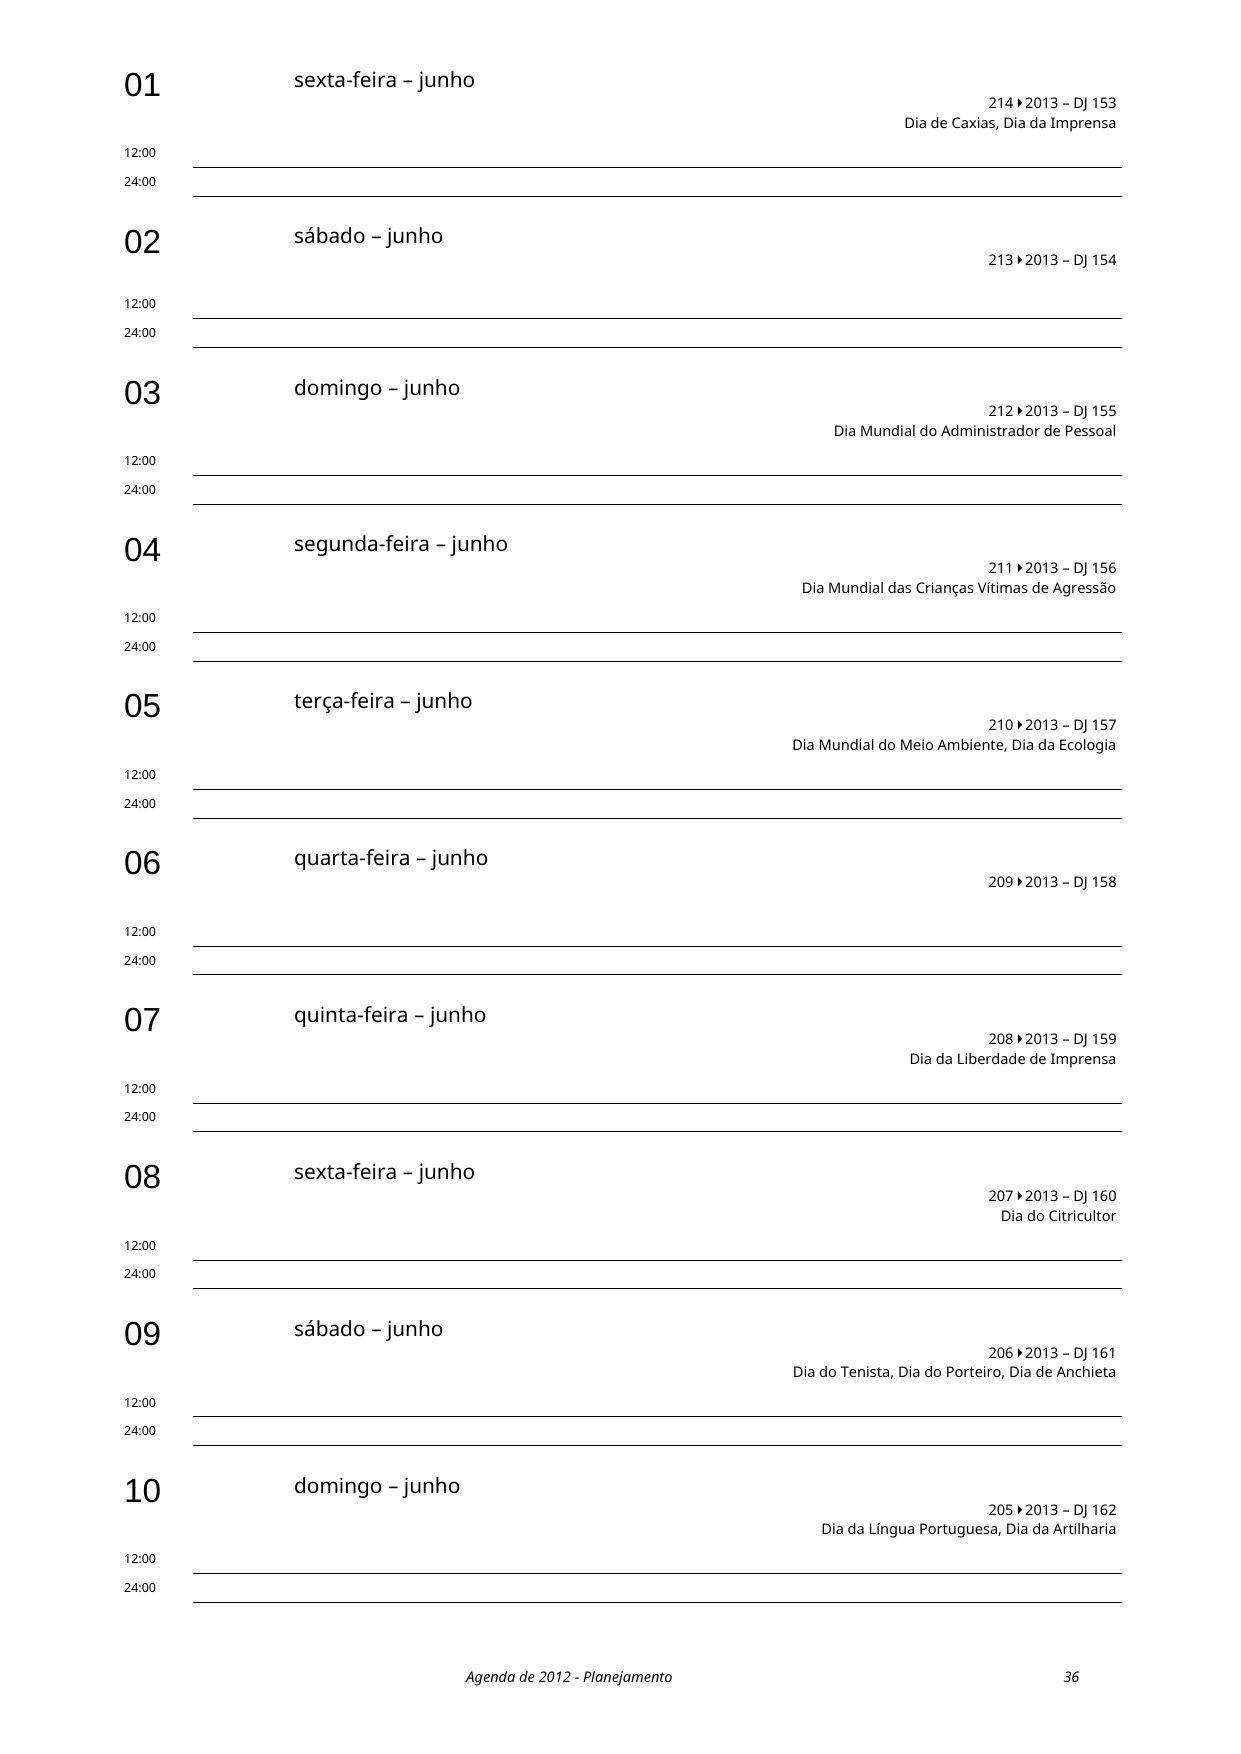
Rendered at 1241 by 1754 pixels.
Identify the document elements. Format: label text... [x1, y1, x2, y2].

table_header 12:00 [118, 290, 193, 318]
table_cell 24:00 [118, 1103, 193, 1131]
table_cell 24:00 [118, 475, 193, 504]
table_header 06 [118, 838, 288, 917]
table_header 12:00 [118, 917, 193, 946]
table_header Quarta-feira – Junho 2092013 – DJ 158 [288, 838, 1122, 917]
table_cell [193, 1261, 1122, 1288]
table_cell 24:00 [118, 632, 193, 661]
table_header 03 [118, 367, 288, 447]
table_header Sábado – Junho 2062013 – DJ 161 Dia do Tenista, Dia do Porteiro, Dia de Anchieta [288, 1308, 1122, 1388]
table_header 01 [118, 59, 288, 139]
table_header 02 [118, 216, 288, 290]
table_cell [193, 1417, 1122, 1445]
table_cell 24:00 [118, 1260, 193, 1288]
table_header [193, 604, 1122, 632]
table_cell 24:00 [118, 1574, 193, 1602]
table_header 09 [118, 1308, 288, 1388]
table_header Domingo – Junho 2122013 – DJ 155 Dia Mundial do Administrador de Pessoal [288, 367, 1122, 447]
table_header Sexta-feira – Junho 2072013 – DJ 160 Dia do Citricultor [288, 1151, 1122, 1231]
table_header 12:00 [118, 1388, 193, 1417]
table_header Terça-feira – Junho 2102013 – DJ 157 Dia Mundial do Meio Ambiente, Dia da Ecologia [288, 681, 1122, 760]
table_header 12:00 [118, 139, 193, 167]
table_header 12:00 [118, 447, 193, 475]
table_cell [193, 168, 1122, 196]
table_header 12:00 [118, 1231, 193, 1260]
table_cell [193, 633, 1122, 661]
table_header [193, 1074, 1122, 1103]
table_header Sábado – Junho 2132013 – DJ 154 [288, 216, 1122, 290]
table_header Domingo – Junho 2052013 – DJ 162 Dia da Língua Portuguesa, Dia da Artilharia [288, 1465, 1122, 1545]
table_header 04 [118, 524, 288, 603]
table_cell [193, 1104, 1122, 1131]
table_header 08 [118, 1151, 288, 1231]
table_cell [193, 1574, 1122, 1602]
table_cell [193, 947, 1122, 974]
table_header [193, 447, 1122, 475]
table_cell 24:00 [118, 946, 193, 974]
table_header [193, 290, 1122, 318]
table_header 12:00 [118, 1545, 193, 1573]
table_header Quinta-feira – Junho 2082013 – DJ 159 Dia da Liberdade de Imprensa [288, 995, 1122, 1074]
table_header 12:00 [118, 760, 193, 789]
table_header 05 [118, 681, 288, 760]
table_header [193, 917, 1122, 946]
table_cell [193, 790, 1122, 818]
table_header [193, 1545, 1122, 1573]
table_cell 24:00 [118, 319, 193, 347]
table_cell [193, 319, 1122, 347]
table_header Segunda-feira – Junho 2112013 – DJ 156 Dia Mundial das Crianças Vítimas de Agressão [288, 524, 1122, 603]
table_header Sexta-feira – Junho 2142013 – DJ 153 Dia de Caxias, Dia da Imprensa [288, 59, 1122, 139]
table_header [193, 760, 1122, 789]
table_cell 24:00 [118, 1417, 193, 1445]
table_cell 24:00 [118, 789, 193, 818]
table_header [193, 1231, 1122, 1260]
table_header 07 [118, 995, 288, 1074]
table_header 10 [118, 1465, 288, 1545]
table_header [193, 139, 1122, 167]
table_cell [193, 476, 1122, 504]
table_header 12:00 [118, 1074, 193, 1103]
table_header [193, 1388, 1122, 1416]
table_cell 24:00 [118, 168, 193, 196]
table_header 12:00 [118, 604, 193, 632]
